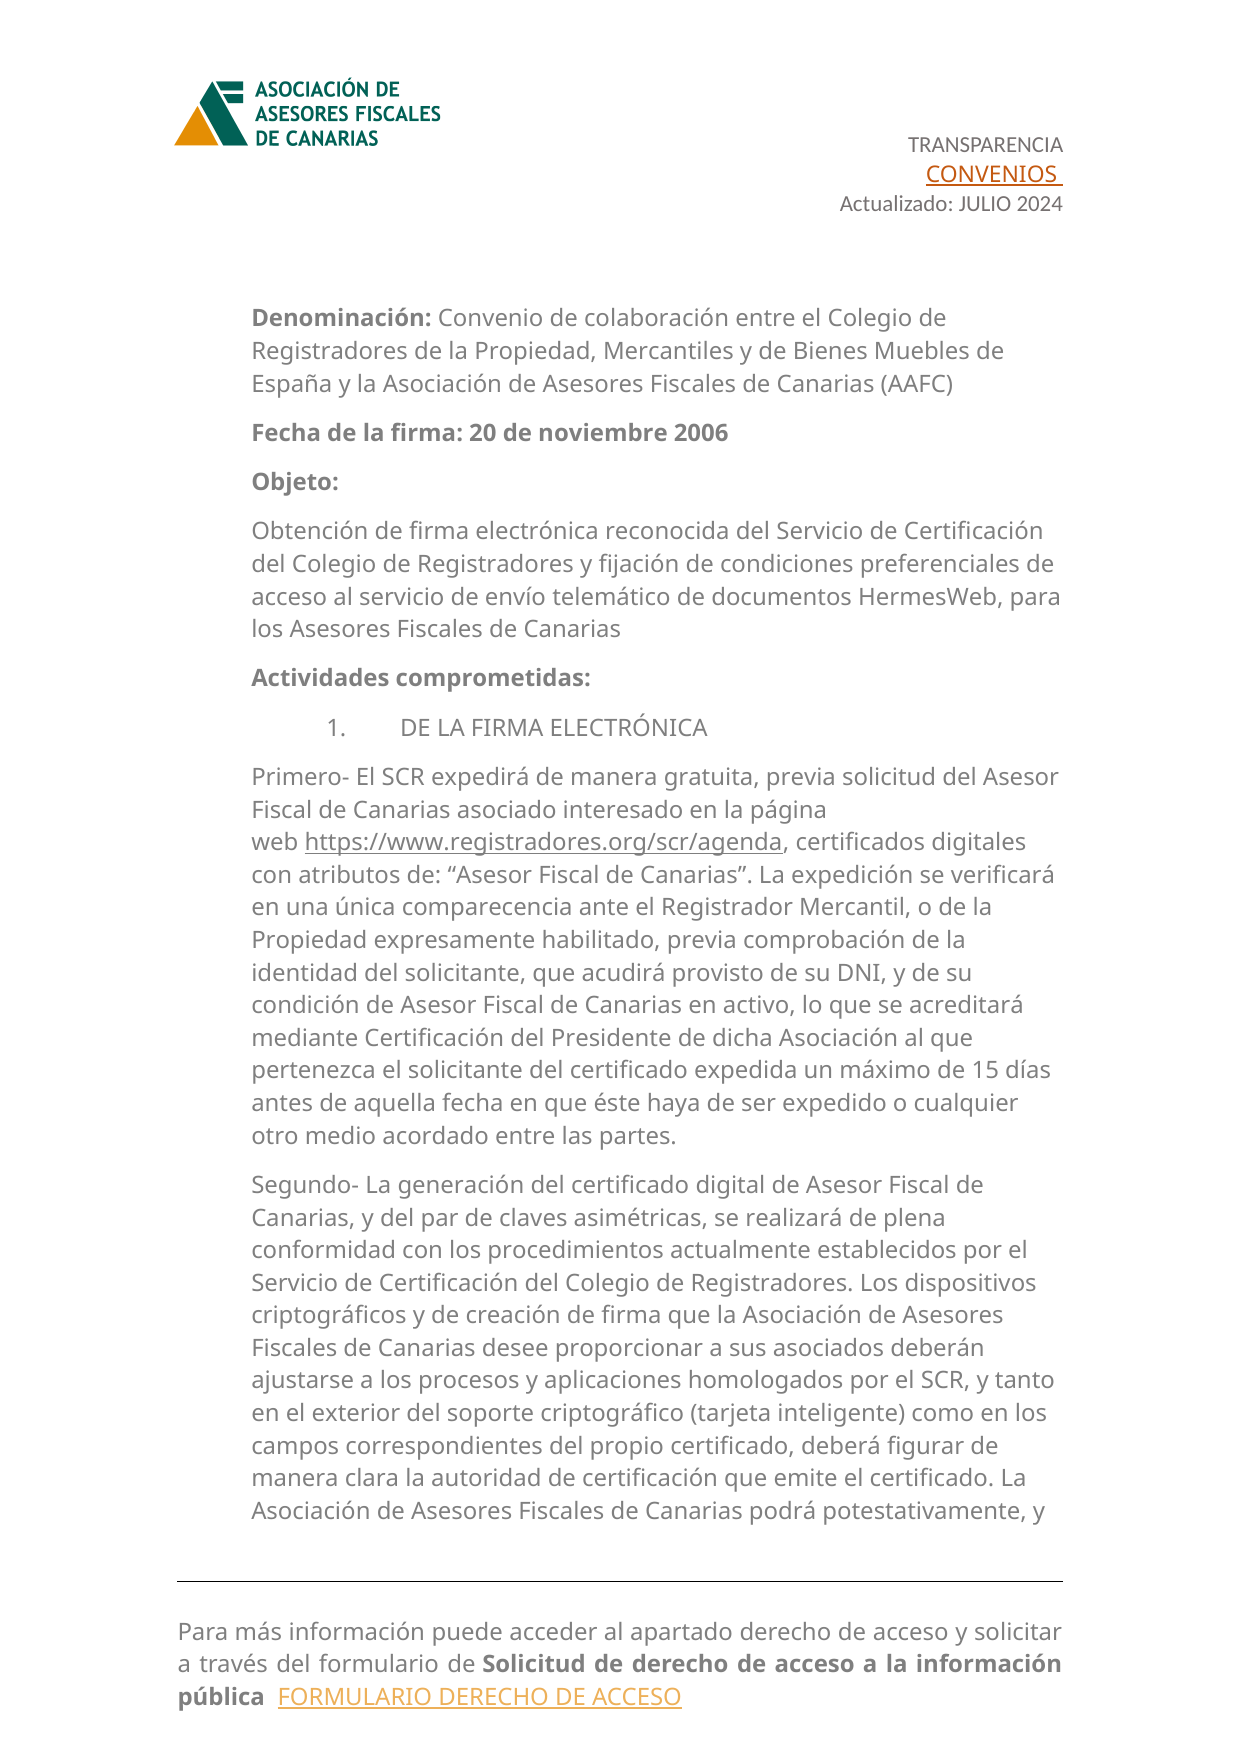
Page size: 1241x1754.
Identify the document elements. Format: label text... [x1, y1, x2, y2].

text Obtención de firma electrónica reconocida del Servicio de Certificación del Colegio de Registradores y fijación de condiciones preferenciales de acceso al servicio de envío telemático de documentos HermesWeb, para los Asesores Fiscales de Canarias [251, 514, 1063, 644]
text Primero- El SCR expedirá de manera gratuita, previa solicitud del Asesor Fiscal de Canarias asociado interesado en la página web https://www.registradores.org/scr/agenda, certificados digitales con atributos de: “Asesor Fiscal de Canarias”. La expedición se verificará en una única comparecencia ante el Registrador Mercantil, o de la Propiedad expresamente habilitado, previa comprobación de la identidad del solicitante, que acudirá provisto de su DNI, y de su condición de Asesor Fiscal de Canarias en activo, lo que se acreditará mediante Certificación del Presidente de dicha Asociación al que pertenezca el solicitante del certificado expedida un máximo de 15 días antes de aquella fecha en que éste haya de ser expedido o cualquier otro medio acordado entre las partes. [251, 760, 1063, 1151]
text Objeto: [251, 465, 1063, 497]
text Segundo- La generación del certificado digital de Asesor Fiscal de Canarias, y del par de claves asimétricas, se realizará de plena conformidad con los procedimientos actualmente establecidos por el Servicio de Certificación del Colegio de Registradores. Los dispositivos criptográficos y de creación de firma que la Asociación de Asesores Fiscales de Canarias desee proporcionar a sus asociados deberán ajustarse a los procesos y aplicaciones homologados por el SCR, y tanto en el exterior del soporte criptográfico (tarjeta inteligente) como en los campos correspondientes del propio certificado, deberá figurar de manera clara la autoridad de certificación que emite el certificado. La Asociación de Asesores Fiscales de Canarias podrá potestativamente, y [251, 1168, 1063, 1526]
list DE LA FIRMA ELECTRÓNICA [326, 711, 1063, 743]
text Denominación: Convenio de colaboración entre el Colegio de Registradores de la Propiedad, Mercantiles y de Bienes Muebles de España y la Asociación de Asesores Fiscales de Canarias (AAFC) [251, 301, 1063, 399]
text Fecha de la firma: 20 de noviembre 2006 [251, 416, 1063, 448]
text Actividades comprometidas: [251, 661, 1063, 694]
